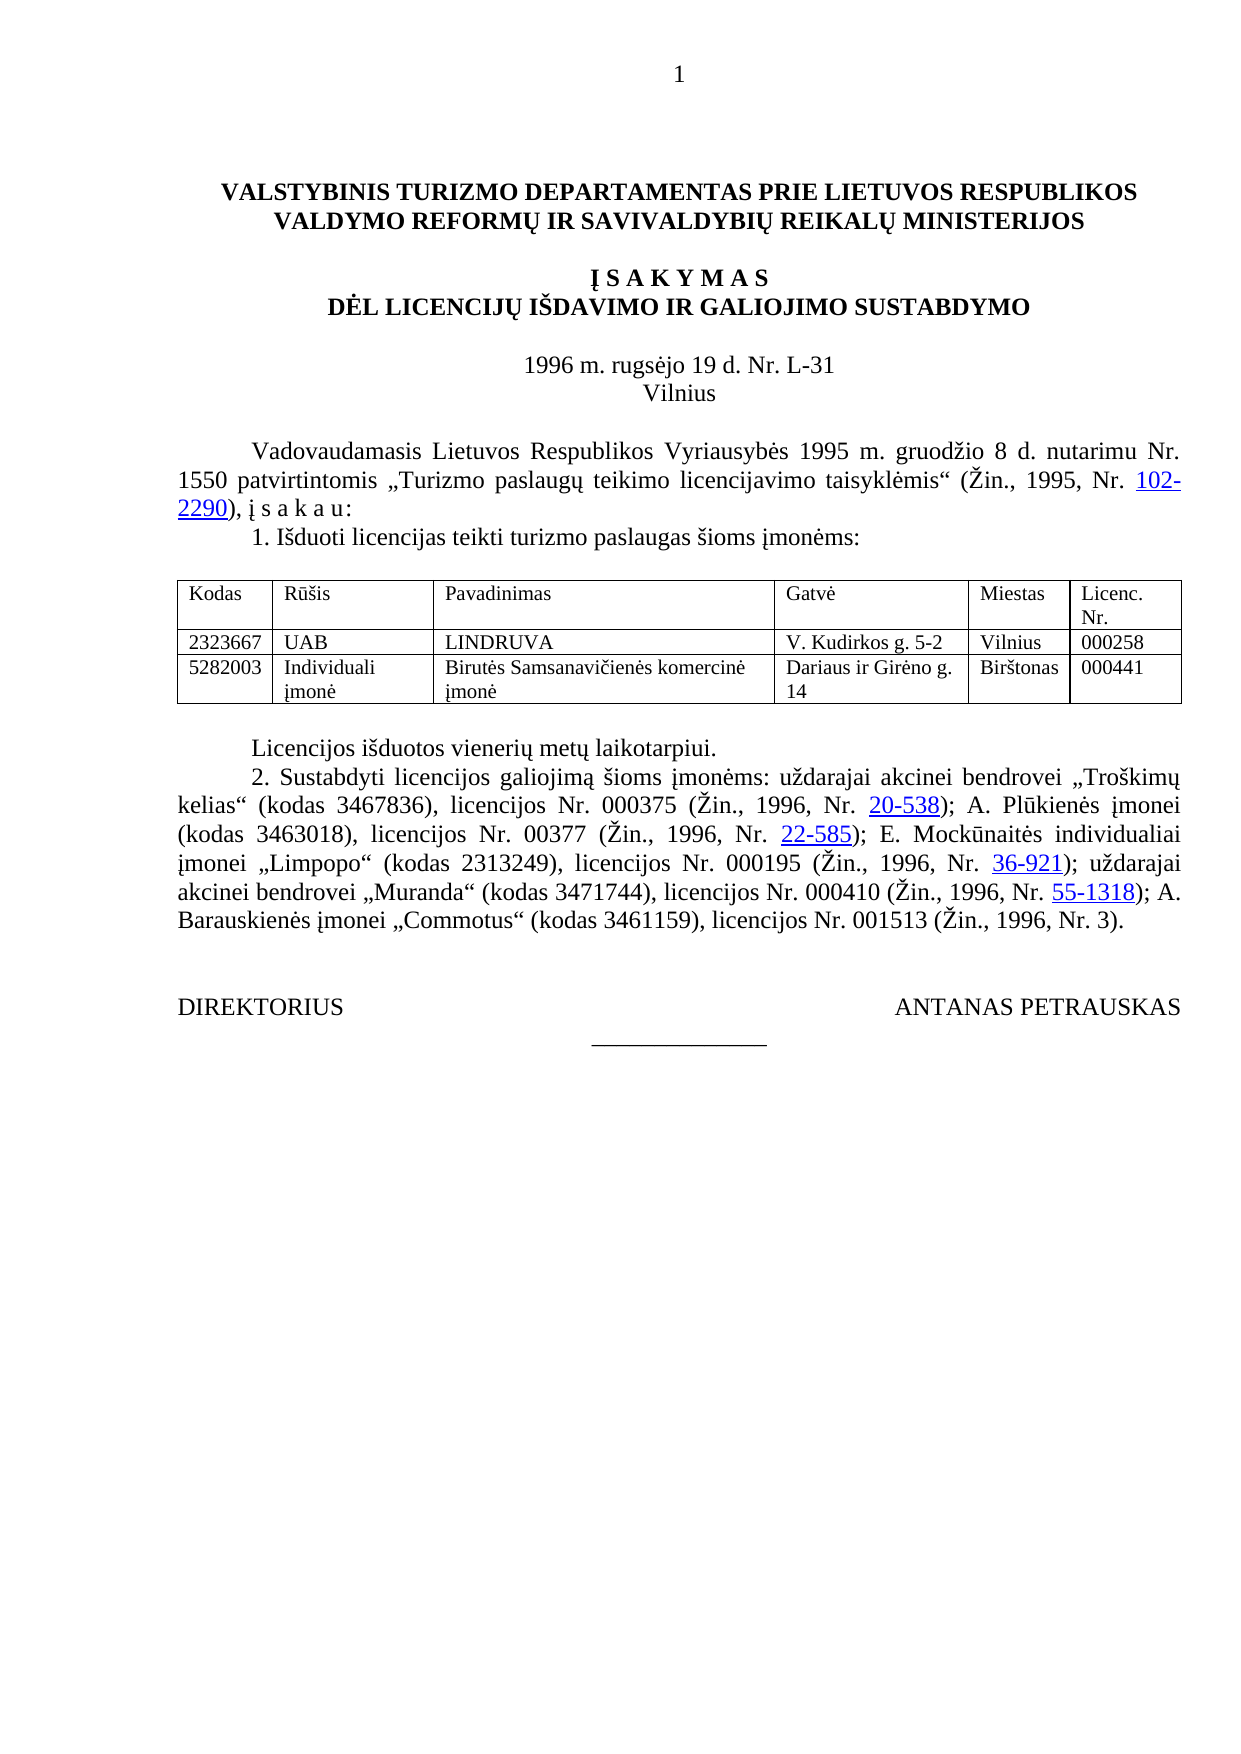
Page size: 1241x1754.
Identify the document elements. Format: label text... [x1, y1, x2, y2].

table_cell V. Kudirkos g. 5-2 [775, 630, 968, 654]
table_header Licenc. Nr. [1071, 581, 1181, 629]
table_header Rūšis [273, 581, 433, 629]
table_cell 000258 [1071, 630, 1181, 654]
table_cell Birutės Samsanavičienės komercinė įmonė [434, 655, 774, 703]
table_header Gatvė [775, 581, 968, 629]
table_header Kodas [178, 581, 272, 629]
text 1. Išduoti licencijas teikti turizmo paslaugas šioms įmonėms: [177, 522, 1181, 551]
text ______________ [177, 1020, 1181, 1049]
text 2. Sustabdyti licencijos galiojimą šioms įmonėms: uždarajai akcinei bendrovei „Troškimų kelias“ (kodas 3467836), licencijos Nr. 000375 (Žin., 1996, Nr. 20-538); A. Plūkienės įmonei (kodas 3463018), licencijos Nr. 00377 (Žin., 1996, Nr. 22-585); E. Mockūnaitės individualiai įmonei „Limpopo“ (kodas 2313249), licencijos Nr. 000195 (Žin., 1996, Nr. 36-921); uždarajai akcinei bendrovei „Muranda“ (kodas 3471744), licencijos Nr. 000410 (Žin., 1996, Nr. 55-1318); A. Barauskienės įmonei „Commotus“ (kodas 3461159), licencijos Nr. 001513 (Žin., 1996, Nr. 3). [177, 762, 1181, 934]
text Į S A K Y M A S [177, 263, 1181, 292]
text Vadovaudamasis Lietuvos Respublikos Vyriausybės 1995 m. gruodžio 8 d. nutarimu Nr. 1550 patvirtintomis „Turizmo paslaugų teikimo licencijavimo taisyklėmis“ (Žin., 1995, Nr. 102-2290), įsakau: [177, 436, 1181, 522]
text DIREKTORIUS ANTANAS PETRAUSKAS [177, 992, 1181, 1020]
table_cell Individuali įmonė [273, 655, 433, 703]
table_cell Dariaus ir Girėno g. 14 [775, 655, 968, 703]
table_header Miestas [969, 581, 1069, 629]
table_cell UAB [273, 630, 433, 654]
table_cell 5282003 [178, 655, 272, 703]
text Vilnius [177, 378, 1181, 407]
table_cell 000441 [1071, 655, 1181, 703]
table_cell 2323667 [178, 630, 272, 654]
table_cell Birštonas [969, 655, 1069, 703]
table_cell LINDRUVA [434, 630, 774, 654]
text Licencijos išduotos vienerių metų laikotarpiui. [177, 733, 1181, 762]
text 1996 m. rugsėjo 19 d. Nr. L-31 [177, 350, 1181, 378]
text VALSTYBINIS TURIZMO DEPARTAMENTAS PRIE LIETUVOS RESPUBLIKOS VALDYMO REFORMŲ IR SAVIVALDYBIŲ REIKALŲ MINISTERIJOS [177, 177, 1181, 235]
table_header Pavadinimas [434, 581, 774, 629]
table_cell Vilnius [969, 630, 1069, 654]
text DĖL LICENCIJŲ IŠDAVIMO IR GALIOJIMO SUSTABDYMO [177, 292, 1181, 321]
